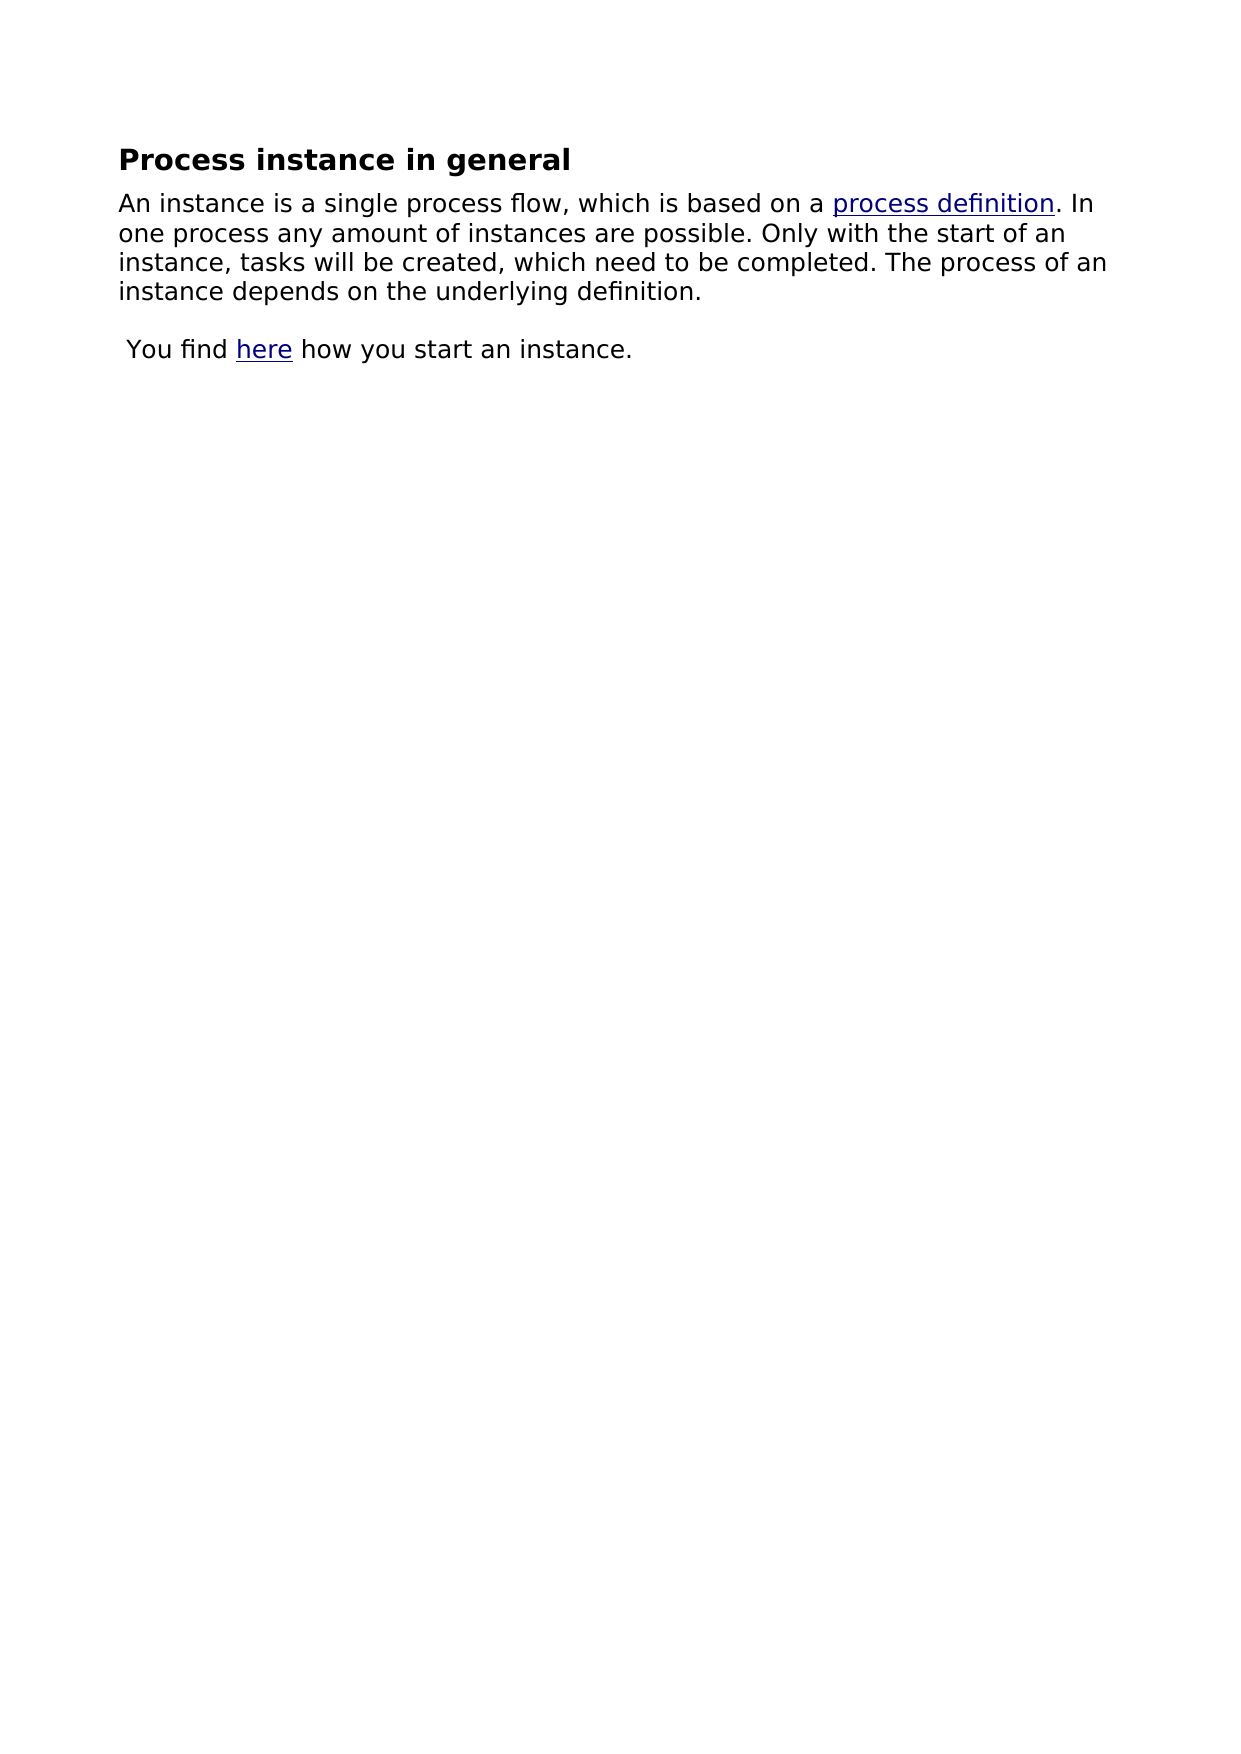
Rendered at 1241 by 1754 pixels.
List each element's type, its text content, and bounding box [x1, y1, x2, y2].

text An instance is a single process flow, which is based on a process definition. In one process any amount of instances are possible. Only with the start of an instance, tasks will be created, which need to be completed. The process of an instance depends on the underlying definition. You find here how you start an instance. [118, 189, 1122, 364]
subtitle Process instance in general [118, 143, 1122, 177]
